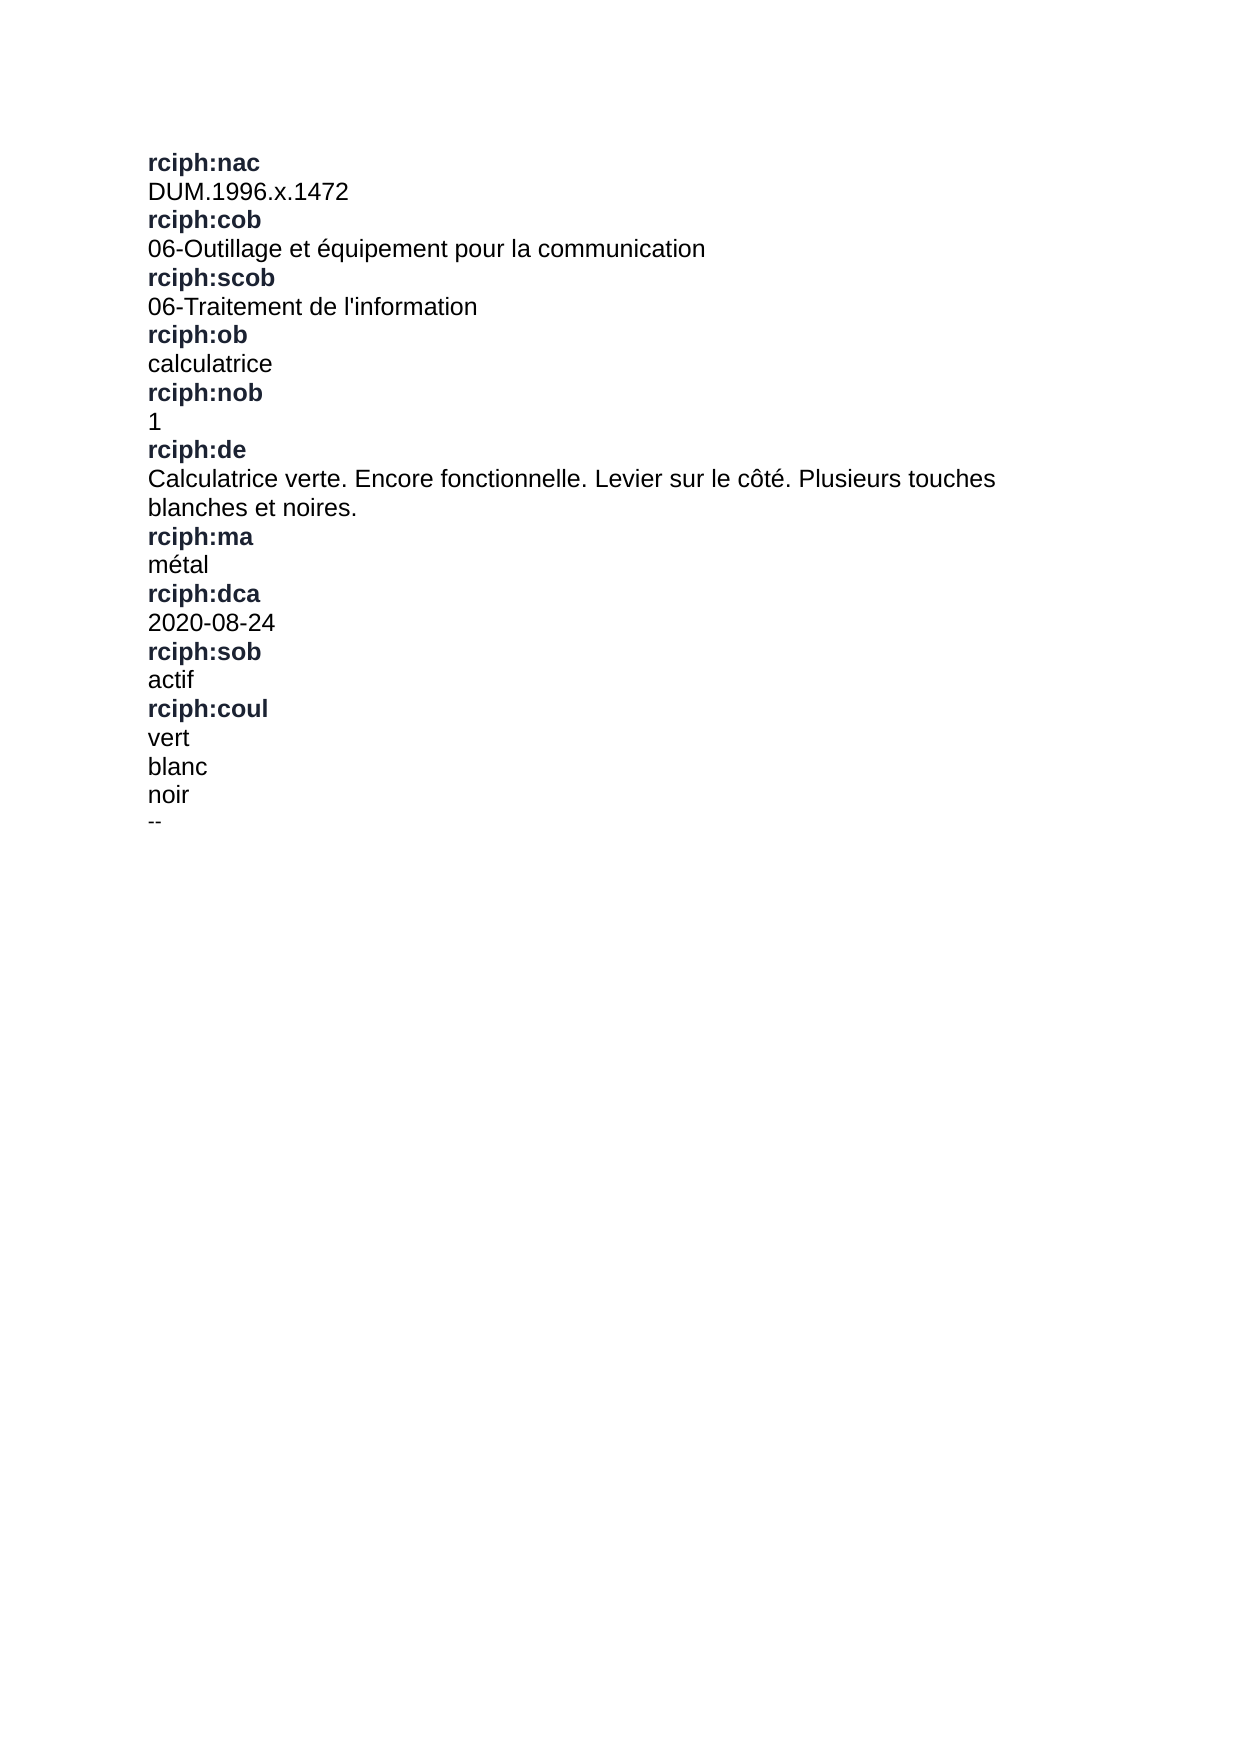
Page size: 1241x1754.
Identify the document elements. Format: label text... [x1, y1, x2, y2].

text 06-Traitement de l'information [148, 291, 1092, 320]
text rciph:ma [148, 521, 1092, 550]
text 06-Outillage et équipement pour la communication [148, 234, 1092, 263]
text rciph:ob [148, 320, 1092, 349]
text rciph:de [148, 435, 1092, 464]
text noir [148, 780, 1092, 809]
text -- [148, 809, 1092, 833]
text calculatrice [148, 349, 1092, 378]
text Calculatrice verte. Encore fonctionnelle. Levier sur le côté. Plusieurs touches blanches et noires. [148, 464, 1092, 521]
text DUM.1996.x.1472 [148, 176, 1092, 205]
text 1 [148, 406, 1092, 435]
text vert [148, 723, 1092, 751]
text rciph:dca [148, 579, 1092, 608]
text rciph:nac [148, 148, 1092, 176]
text rciph:scob [148, 263, 1092, 291]
text rciph:cob [148, 205, 1092, 234]
text 2020-08-24 [148, 608, 1092, 636]
text blanc [148, 751, 1092, 780]
text actif [148, 665, 1092, 694]
text rciph:sob [148, 636, 1092, 665]
text rciph:coul [148, 694, 1092, 723]
text métal [148, 550, 1092, 579]
text rciph:nob [148, 378, 1092, 406]
